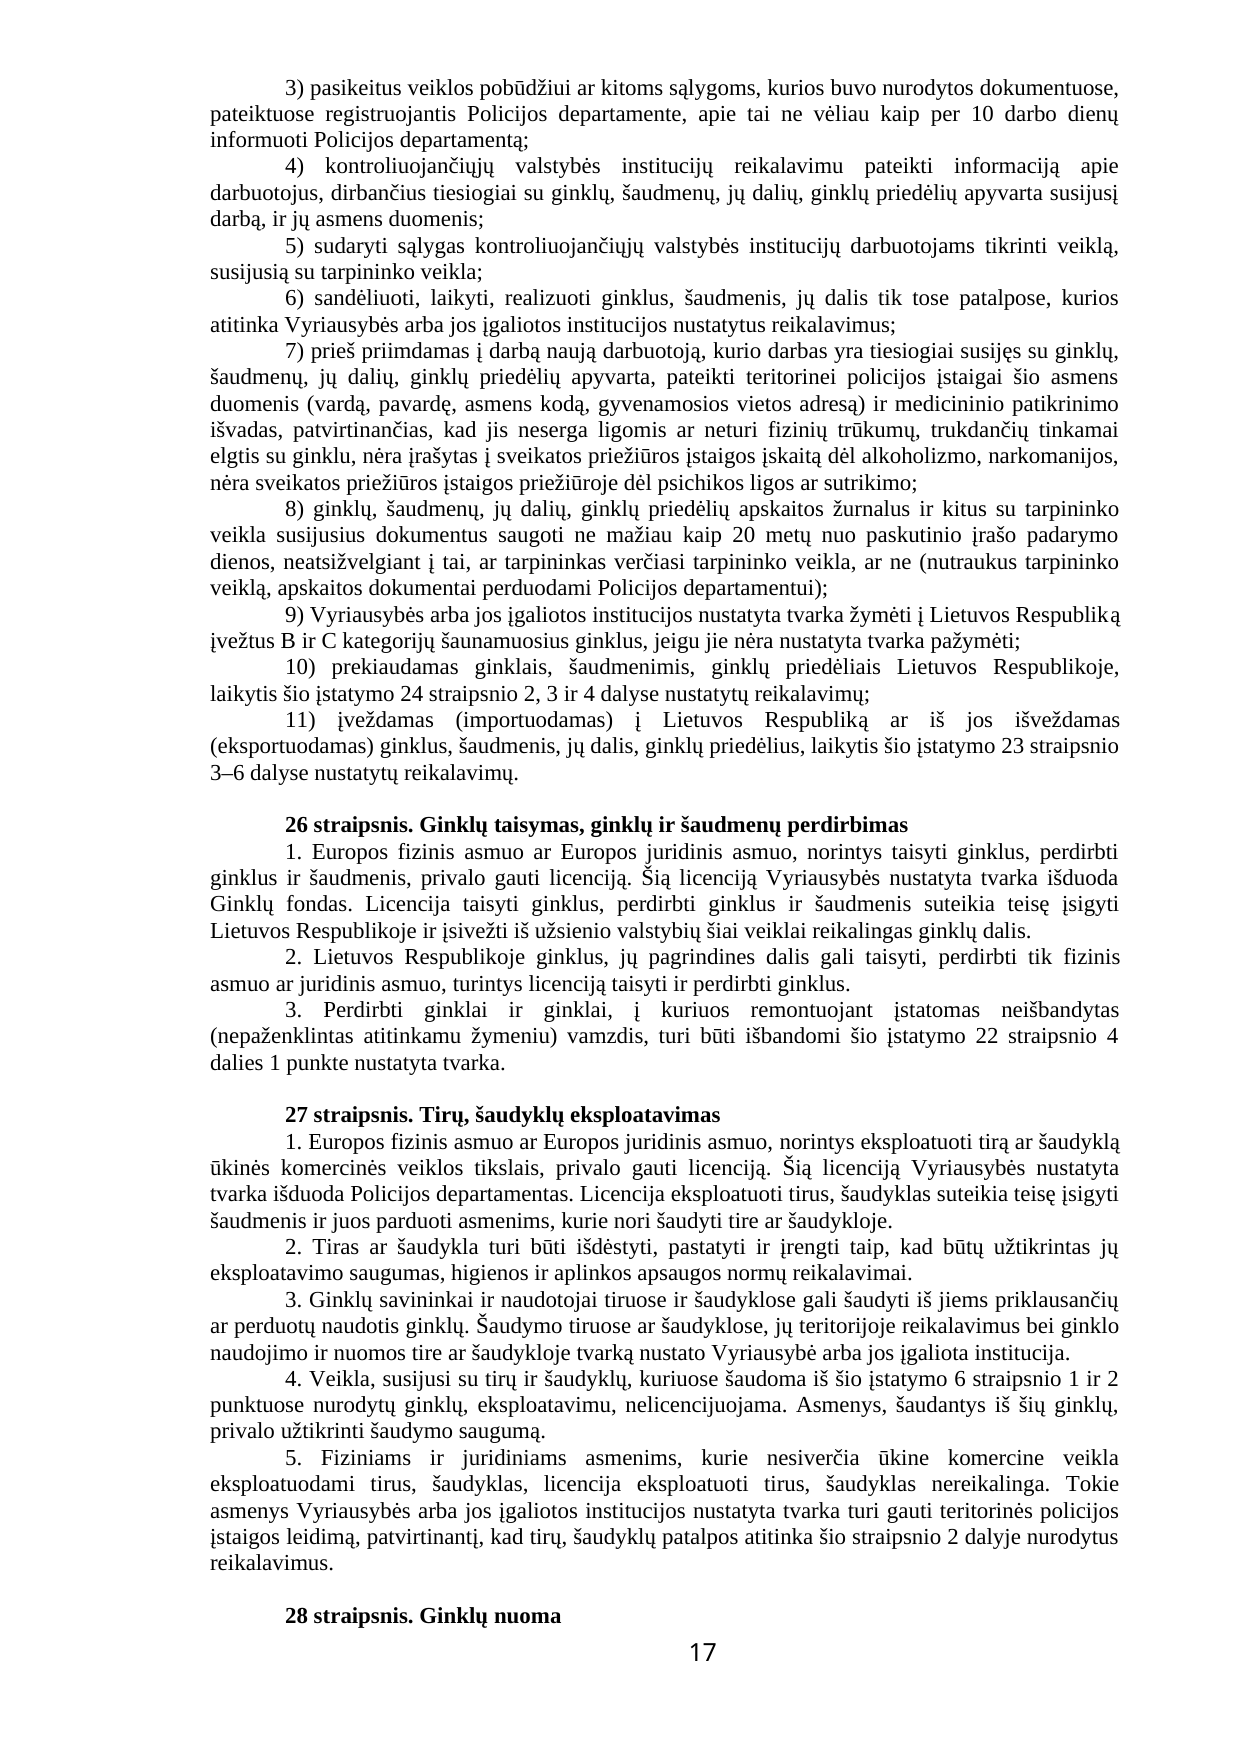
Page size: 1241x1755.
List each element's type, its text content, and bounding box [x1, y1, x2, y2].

text 27 straipsnis. Tirų, šaudyklų eksploatavimas [210, 1101, 1120, 1128]
text 7) prieš priimdamas į darbą naują darbuotoją, kurio darbas yra tiesiogiai susijęs su ginklų, šaudmenų, jų dalių, ginklų priedėlių apyvarta, pateikti teritorinei policijos įstaigai šio asmens duomenis (vardą, pavardę, asmens kodą, gyvenamosios vietos adresą) ir medicininio patikrinimo išvadas, patvirtinančias, kad jis neserga ligomis ar neturi fizinių trūkumų, trukdančių tinkamai elgtis su ginklu, nėra įrašytas į sveikatos priežiūros įstaigos įskaitą dėl alkoholizmo, narkomanijos, nėra sveikatos priežiūros įstaigos priežiūroje dėl psichikos ligos ar sutrikimo; [210, 337, 1120, 495]
text 10) prekiaudamas ginklais, šaudmenimis, ginklų priedėliais Lietuvos Respublikoje, laikytis šio įstatymo 24 straipsnio 2, 3 ir 4 dalyse nustatytų reikalavimų; [210, 653, 1120, 706]
text 6) sandėliuoti, laikyti, realizuoti ginklus, šaudmenis, jų dalis tik tose patalpose, kurios atitinka Vyriausybės arba jos įgaliotos institucijos nustatytus reikalavimus; [210, 284, 1120, 337]
text 2. Tiras ar šaudykla turi būti išdėstyti, pastatyti ir įrengti taip, kad būtų užtikrintas jų eksploatavimo saugumas, higienos ir aplinkos apsaugos normų reikalavimai. [210, 1233, 1120, 1286]
text 9) Vyriausybės arba jos įgaliotos institucijos nustatyta tvarka žymėti į Lietuvos Respubliką įvežtus B ir C kategorijų šaunamuosius ginklus, jeigu jie nėra nustatyta tvarka pažymėti; [210, 601, 1120, 653]
text 3. Perdirbti ginklai ir ginklai, į kuriuos remontuojant įstatomas neišbandytas (nepaženklintas atitinkamu žymeniu) vamzdis, turi būti išbandomi šio įstatymo 22 straipsnio 4 dalies 1 punkte nustatyta tvarka. [210, 996, 1120, 1075]
text 3. Ginklų savininkai ir naudotojai tiruose ir šaudyklose gali šaudyti iš jiems priklausančių ar perduotų naudotis ginklų. Šaudymo tiruose ar šaudyklose, jų teritorijoje reikalavimus bei ginklo naudojimo ir nuomos tire ar šaudykloje tvarką nustato Vyriausybė arba jos įgaliota institucija. [210, 1286, 1120, 1365]
text 8) ginklų, šaudmenų, jų dalių, ginklų priedėlių apskaitos žurnalus ir kitus su tarpininko veikla susijusius dokumentus saugoti ne mažiau kaip 20 metų nuo paskutinio įrašo padarymo dienos, neatsižvelgiant į tai, ar tarpininkas verčiasi tarpininko veikla, ar ne (nutraukus tarpininko veiklą, apskaitos dokumentai perduodami Policijos departamentui); [210, 495, 1120, 601]
text 4) kontroliuojančiųjų valstybės institucijų reikalavimu pateikti informaciją apie darbuotojus, dirbančius tiesiogiai su ginklų, šaudmenų, jų dalių, ginklų priedėlių apyvarta susijusį darbą, ir jų asmens duomenis; [210, 153, 1120, 232]
text 26 straipsnis. Ginklų taisymas, ginklų ir šaudmenų perdirbimas [210, 811, 1120, 838]
text 4. Veikla, susijusi su tirų ir šaudyklų, kuriuose šaudoma iš šio įstatymo 6 straipsnio 1 ir 2 punktuose nurodytų ginklų, eksploatavimu, nelicencijuojama. Asmenys, šaudantys iš šių ginklų, privalo užtikrinti šaudymo saugumą. [210, 1365, 1120, 1444]
text 5) sudaryti sąlygas kontroliuojančiųjų valstybės institucijų darbuotojams tikrinti veiklą, susijusią su tarpininko veikla; [210, 232, 1120, 284]
text 5. Fiziniams ir juridiniams asmenims, kurie nesiverčia ūkine komercine veikla eksploatuodami tirus, šaudyklas, licencija eksploatuoti tirus, šaudyklas nereikalinga. Tokie asmenys Vyriausybės arba jos įgaliotos institucijos nustatyta tvarka turi gauti teritorinės policijos įstaigos leidimą, patvirtinantį, kad tirų, šaudyklų patalpos atitinka šio straipsnio 2 dalyje nurodytus reikalavimus. [210, 1444, 1120, 1576]
text 1. Europos fizinis asmuo ar Europos juridinis asmuo, norintys eksploatuoti tirą ar šaudyklą ūkinės komercinės veiklos tikslais, privalo gauti licenciją. Šią licenciją Vyriausybės nustatyta tvarka išduoda Policijos departamentas. Licencija eksploatuoti tirus, šaudyklas suteikia teisę įsigyti šaudmenis ir juos parduoti asmenims, kurie nori šaudyti tire ar šaudykloje. [210, 1128, 1120, 1233]
text 28 straipsnis. Ginklų nuoma [210, 1602, 1120, 1628]
text 2. Lietuvos Respublikoje ginklus, jų pagrindines dalis gali taisyti, perdirbti tik fizinis asmuo ar juridinis asmuo, turintys licenciją taisyti ir perdirbti ginklus. [210, 943, 1120, 996]
text 3) pasikeitus veiklos pobūdžiui ar kitoms sąlygoms, kurios buvo nurodytos dokumentuose, pateiktuose registruojantis Policijos departamente, apie tai ne vėliau kaip per 10 darbo dienų informuoti Policijos departamentą; [210, 73, 1120, 153]
text 1. Europos fizinis asmuo ar Europos juridinis asmuo, norintys taisyti ginklus, perdirbti ginklus ir šaudmenis, privalo gauti licenciją. Šią licenciją Vyriausybės nustatyta tvarka išduoda Ginklų fondas. Licencija taisyti ginklus, perdirbti ginklus ir šaudmenis suteikia teisę įsigyti Lietuvos Respublikoje ir įsivežti iš užsienio valstybių šiai veiklai reikalingas ginklų dalis. [210, 838, 1120, 943]
text 11) įveždamas (importuodamas) į Lietuvos Respubliką ar iš jos išveždamas (eksportuodamas) ginklus, šaudmenis, jų dalis, ginklų priedėlius, laikytis šio įstatymo 23 straipsnio 3–6 dalyse nustatytų reikalavimų. [210, 706, 1120, 785]
